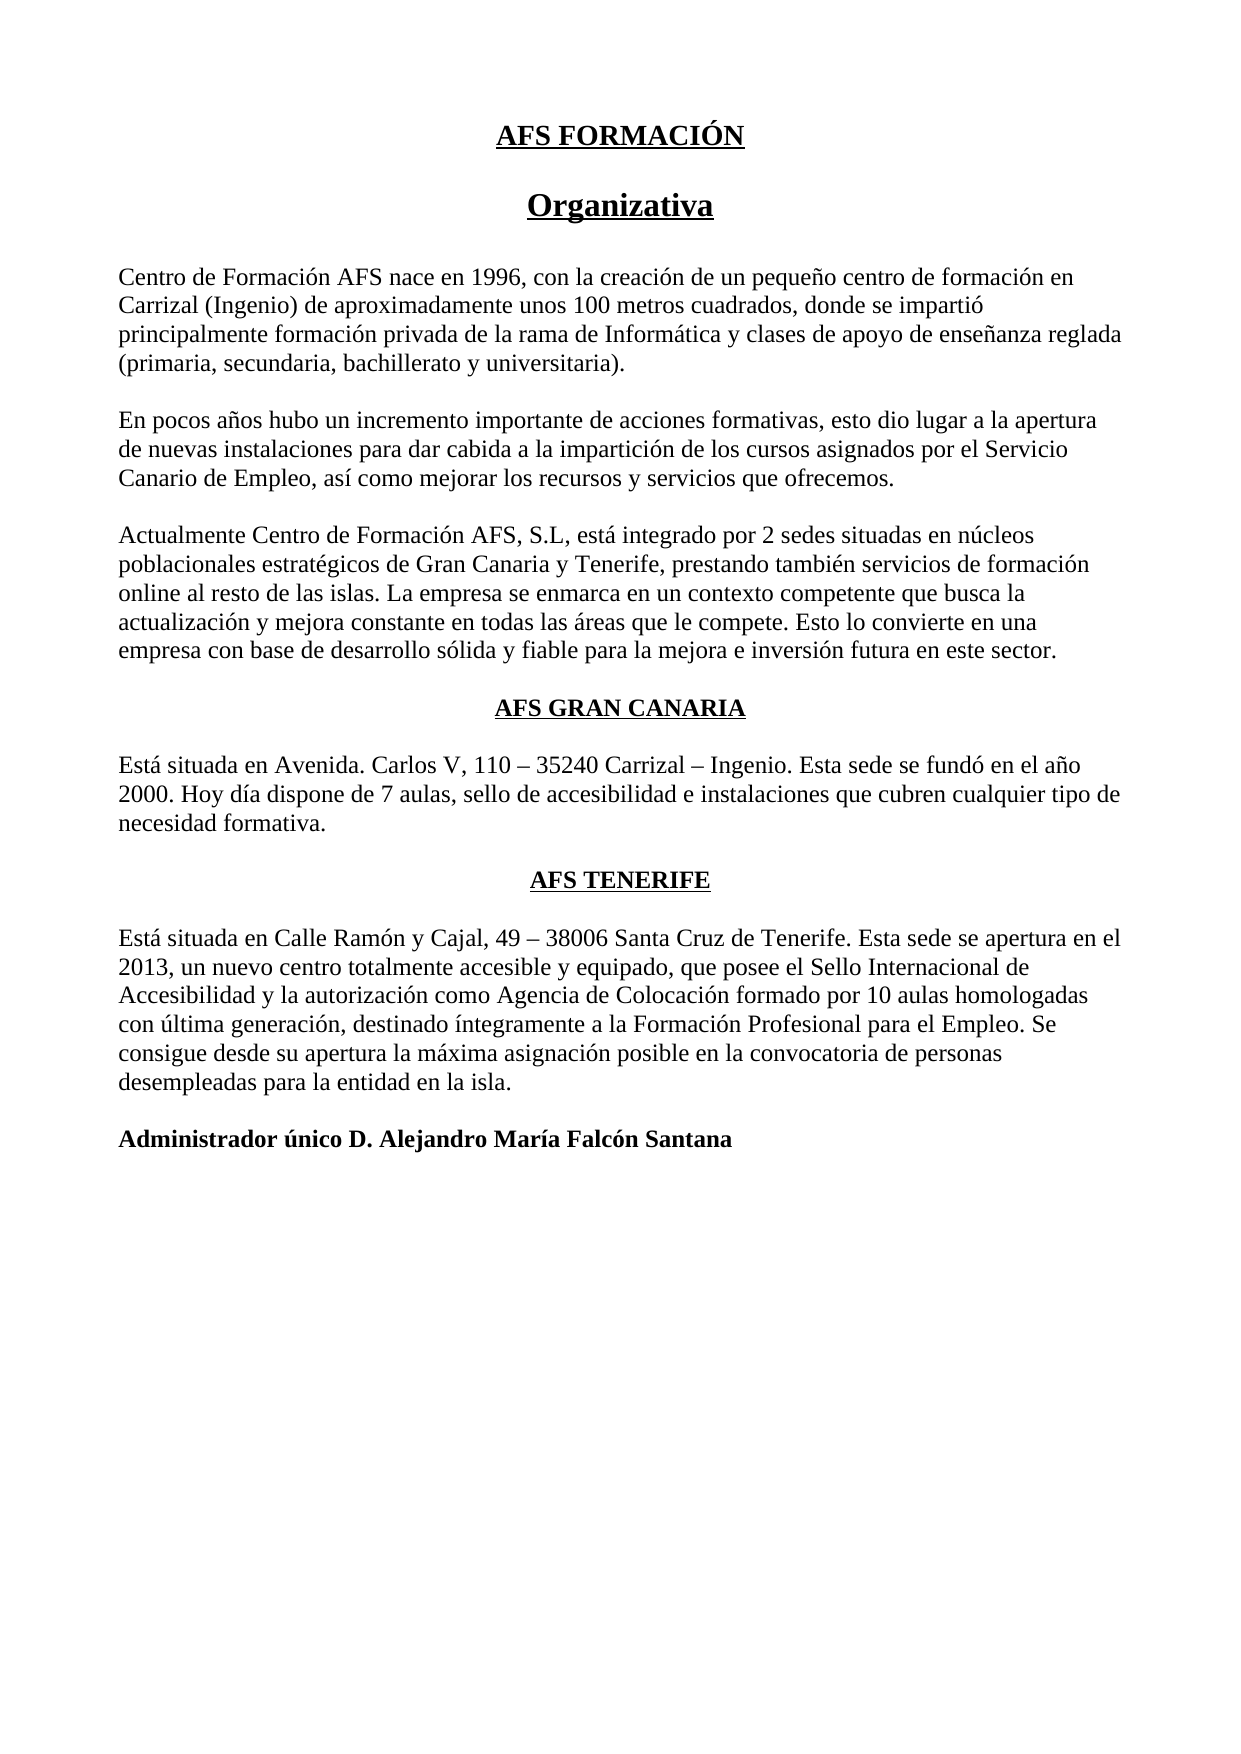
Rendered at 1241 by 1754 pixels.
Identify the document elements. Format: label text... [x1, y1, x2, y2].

text En pocos años hubo un incremento importante de acciones formativas, esto dio lugar a la apertura de nuevas instalaciones para dar cabida a la impartición de los cursos asignados por el Servicio Canario de Empleo, así como mejorar los recursos y servicios que ofrecemos. [118, 406, 1122, 492]
text AFS GRAN CANARIA [118, 693, 1122, 722]
subtitle AFS FORMACIÓN [118, 118, 1122, 152]
text AFS TENERIFE [118, 866, 1122, 894]
subtitle Organizativa [118, 185, 1122, 223]
text Centro de Formación AFS nace en 1996, con la creación de un pequeño centro de formación en Carrizal (Ingenio) de aproximadamente unos 100 metros cuadrados, donde se impartió principalmente formación privada de la rama de Informática y clases de apoyo de enseñanza reglada (primaria, secundaria, bachillerato y universitaria). [118, 262, 1122, 377]
text Actualmente Centro de Formación AFS, S.L, está integrado por 2 sedes situadas en núcleos poblacionales estratégicos de Gran Canaria y Tenerife, prestando también servicios de formación online al resto de las islas. La empresa se enmarca en un contexto competente que busca la actualización y mejora constante en todas las áreas que le compete. Esto lo convierte en una empresa con base de desarrollo sólida y fiable para la mejora e inversión futura en este sector. [118, 521, 1122, 664]
text Está situada en Calle Ramón y Cajal, 49 – 38006 Santa Cruz de Tenerife. Esta sede se apertura en el 2013, un nuevo centro totalmente accesible y equipado, que posee el Sello Internacional de Accesibilidad y la autorización como Agencia de Colocación formado por 10 aulas homologadas con última generación, destinado íntegramente a la Formación Profesional para el Empleo. Se consigue desde su apertura la máxima asignación posible en la convocatoria de personas desempleadas para la entidad en la isla. [118, 923, 1122, 1096]
text Administrador único D. Alejandro María Falcón Santana [118, 1124, 1122, 1153]
text Está situada en Avenida. Carlos V, 110 – 35240 Carrizal – Ingenio. Esta sede se fundó en el año 2000. Hoy día dispone de 7 aulas, sello de accesibilidad e instalaciones que cubren cualquier tipo de necesidad formativa. [118, 751, 1122, 837]
